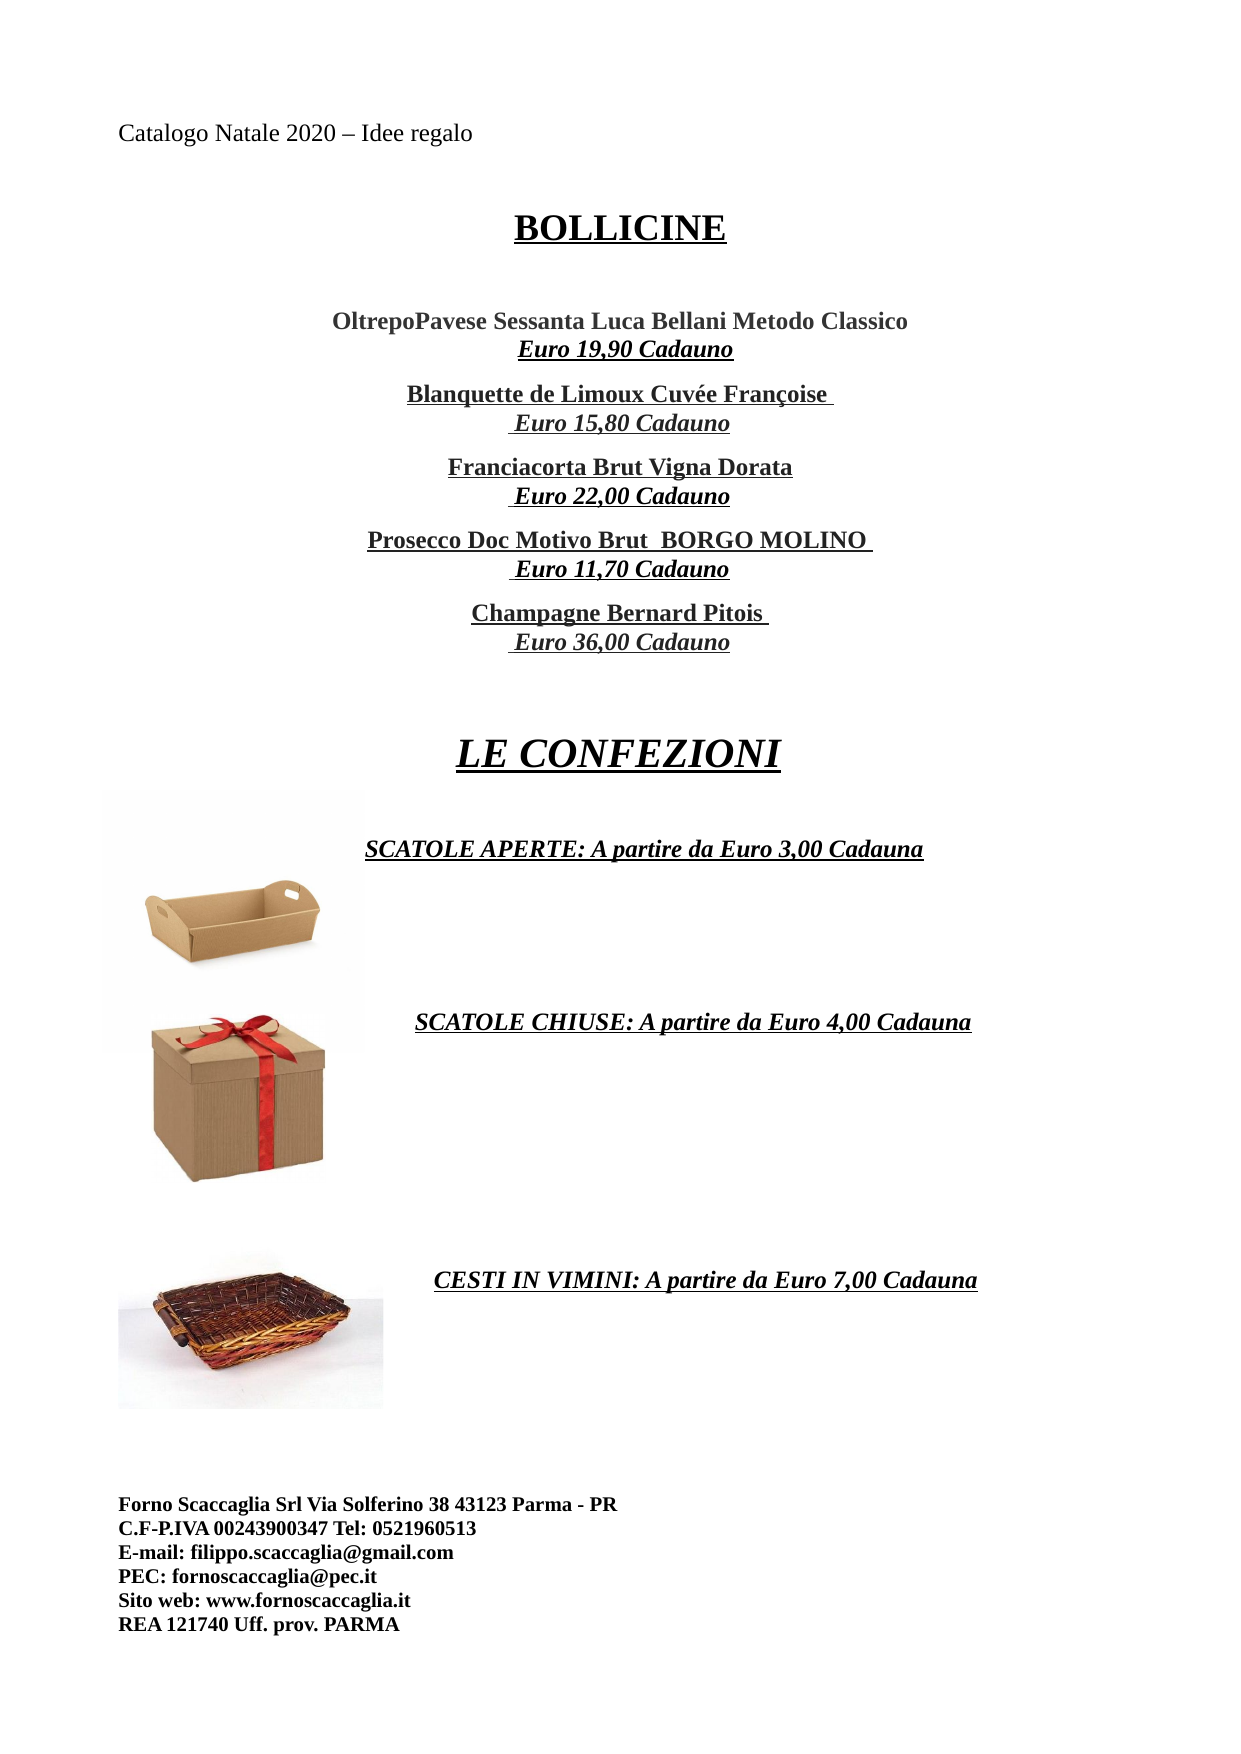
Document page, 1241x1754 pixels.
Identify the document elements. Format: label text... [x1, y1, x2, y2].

text Champagne Bernard Pitois [118, 598, 1122, 627]
text LE CONFEZIONI [118, 729, 1122, 777]
text Euro 19,90 Cadauno [118, 334, 1122, 363]
text SCATOLE APERTE: A partire da Euro 3,00 Cadauna [365, 834, 1122, 863]
text Euro 11,70 Cadauno [118, 554, 1122, 583]
picture [101, 790, 365, 1183]
text Euro 15,80 Cadauno [118, 408, 1122, 436]
text SCATOLE CHIUSE: A partire da Euro 4,00 Cadauna [365, 1007, 1122, 1036]
text Euro 22,00 Cadauno [118, 481, 1122, 509]
text Blanquette de Limoux Cuvée Françoise [118, 379, 1122, 408]
text CESTI IN VIMINI: A partire da Euro 7,00 Cadauna [384, 1266, 1122, 1294]
text Euro 36,00 Cadauno [118, 627, 1122, 656]
picture [118, 1220, 384, 1409]
text BOLLICINE [118, 205, 1122, 248]
text Franciacorta Brut Vigna Dorata [118, 452, 1122, 481]
text OltrepoPavese Sessanta Luca Bellani Metodo Classico [118, 306, 1122, 334]
text Prosecco Doc Motivo Brut BORGO MOLINO [118, 525, 1122, 554]
